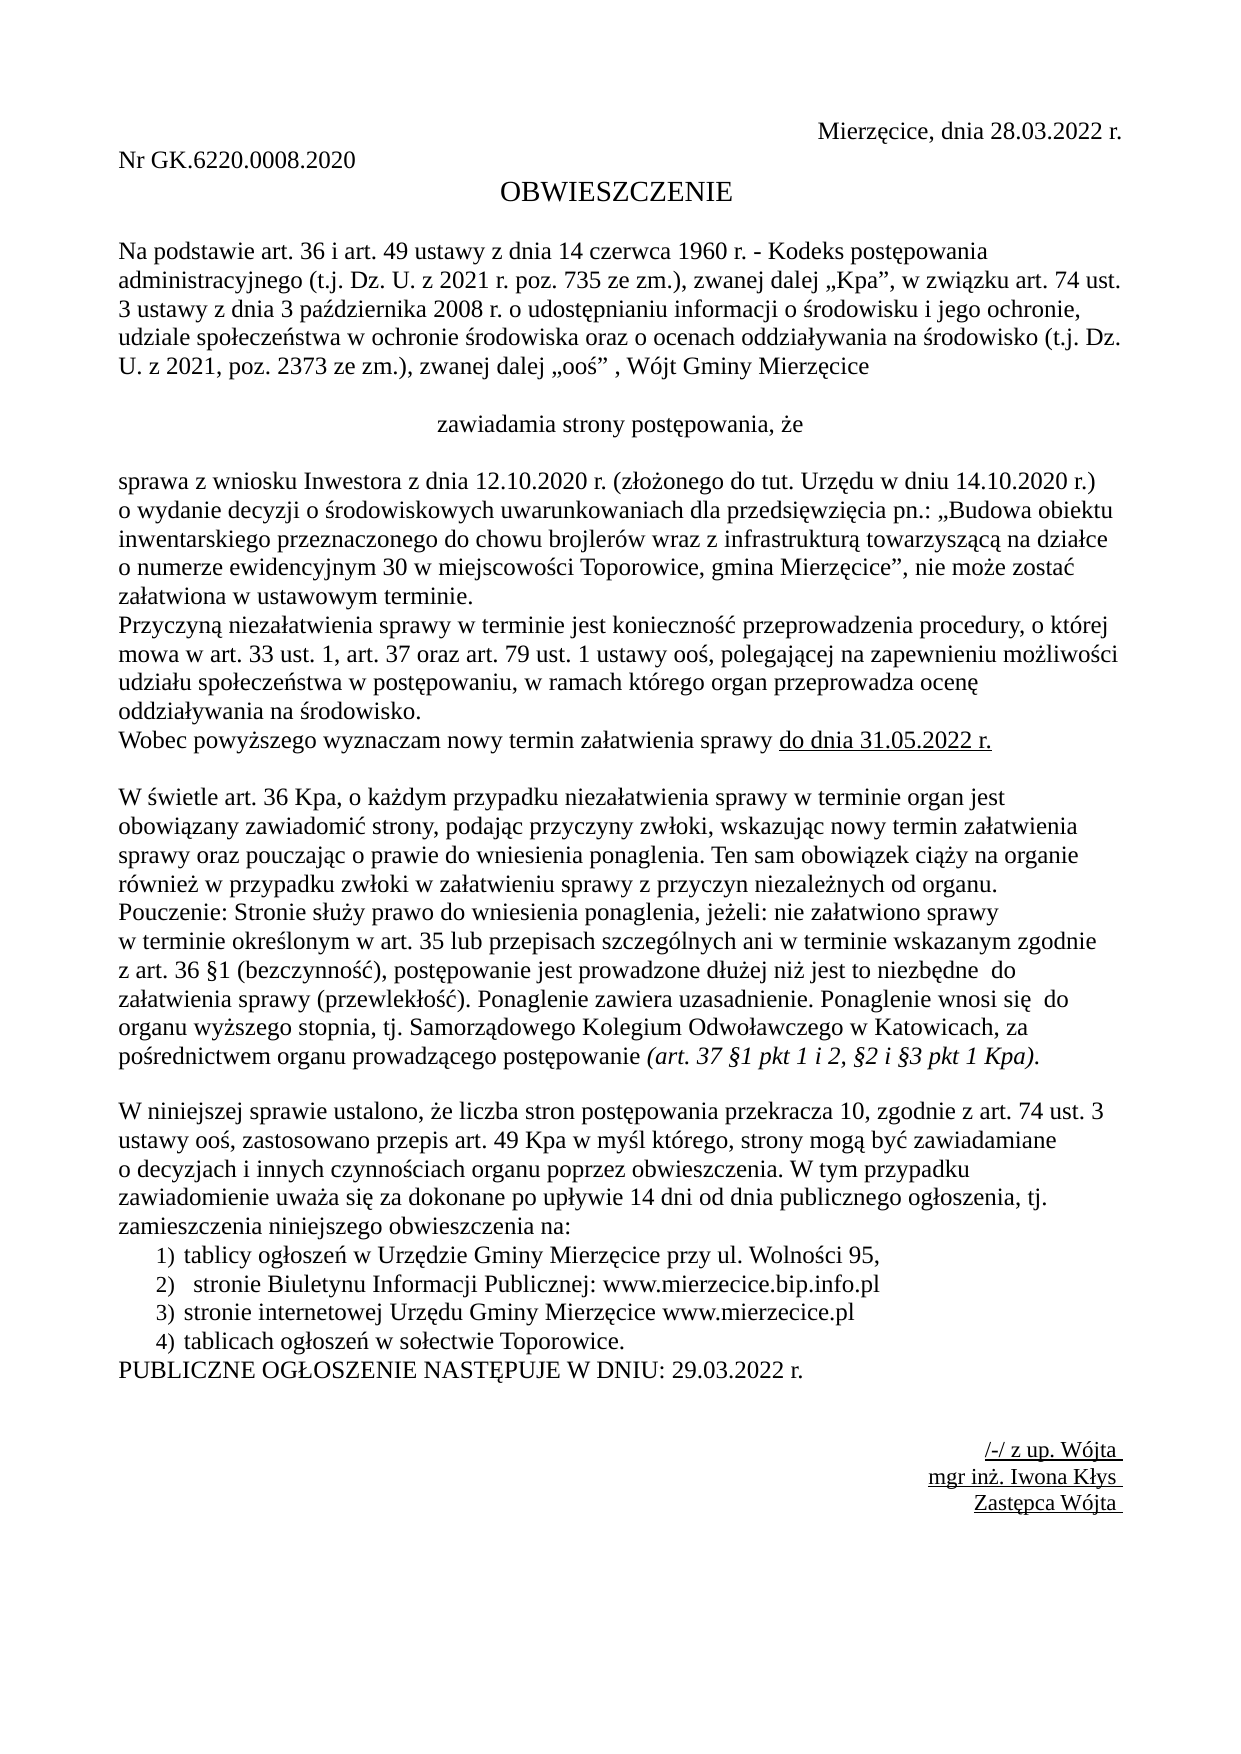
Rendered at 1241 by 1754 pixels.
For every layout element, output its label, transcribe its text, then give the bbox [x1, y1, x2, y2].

text Nr GK.6220.0008.2020 [118, 145, 1122, 174]
text W świetle art. 36 Kpa, o każdym przypadku niezałatwienia sprawy w terminie organ jest obowiązany zawiadomić strony, podając przyczyny zwłoki, wskazując nowy termin załatwienia sprawy oraz pouczając o prawie do wniesienia ponaglenia. Ten sam obowiązek ciąży na organie również w przypadku zwłoki w załatwieniu sprawy z przyczyn niezależnych od organu. [118, 782, 1122, 897]
list stronie Biuletynu Informacji Publicznej: www.mierzecice.bip.info.pl [156, 1269, 1122, 1297]
text Zastępca Wójta [118, 1489, 1122, 1516]
text /-/ z up. Wójta [118, 1437, 1122, 1463]
text Przyczyną niezałatwienia sprawy w terminie jest konieczność przeprowadzenia procedury, o której mowa w art. 33 ust. 1, art. 37 oraz art. 79 ust. 1 ustawy ooś, polegającej na zapewnieniu możliwości udziału społeczeństwa w postępowaniu, w ramach którego organ przeprowadza ocenę oddziaływania na środowisko. [118, 610, 1122, 725]
text zawiadamia strony postępowania, że [118, 409, 1122, 437]
text Wobec powyższego wyznaczam nowy termin załatwienia sprawy do dnia 31.05.2022 r. [118, 725, 1122, 754]
list tablicy ogłoszeń w Urzędzie Gminy Mierzęcice przy ul. Wolności 95, [156, 1240, 1122, 1269]
text Na podstawie art. 36 i art. 49 ustawy z dnia 14 czerwca 1960 r. - Kodeks postępowania administracyjnego (t.j. Dz. U. z 2021 r. poz. 735 ze zm.), zwanej dalej „Kpa”, w związku art. 74 ust. 3 ustawy z dnia 3 października 2008 r. o udostępnianiu informacji o środowisku i jego ochronie, udziale społeczeństwa w ochronie środowiska oraz o ocenach oddziaływania na środowisko (t.j. Dz. U. z 2021, poz. 2373 ze zm.), zwanej dalej „ooś” , Wójt Gminy Mierzęcice [118, 236, 1122, 380]
text mgr inż. Iwona Kłys [118, 1463, 1122, 1489]
text Mierzęcice, dnia 28.03.2022 r. [118, 116, 1122, 145]
list tablicach ogłoszeń w sołectwie Toporowice. [156, 1326, 1122, 1355]
text sprawa z wniosku Inwestora z dnia 12.10.2020 r. (złożonego do tut. Urzędu w dniu 14.10.2020 r.) o wydanie decyzji o środowiskowych uwarunkowaniach dla przedsięwzięcia pn.: „Budowa obiektu inwentarskiego przeznaczonego do chowu brojlerów wraz z infrastrukturą towarzyszącą na działce o numerze ewidencyjnym 30 w miejscowości Toporowice, gmina Mierzęcice”, nie może zostać załatwiona w ustawowym terminie. [118, 466, 1122, 610]
text Pouczenie: Stronie służy prawo do wniesienia ponaglenia, jeżeli: nie załatwiono sprawy w terminie określonym w art. 35 lub przepisach szczególnych ani w terminie wskazanym zgodnie z art. 36 §1 (bezczynność), postępowanie jest prowadzone dłużej niż jest to niezbędne do załatwienia sprawy (przewlekłość). Ponaglenie zawiera uzasadnienie. Ponaglenie wnosi się do organu wyższego stopnia, tj. Samorządowego Kolegium Odwoławczego w Katowicach, za pośrednictwem organu prowadzącego postępowanie (art. 37 §1 pkt 1 i 2, §2 i §3 pkt 1 Kpa). [118, 897, 1122, 1070]
text OBWIESZCZENIE [118, 174, 1122, 236]
text PUBLICZNE OGŁOSZENIE NASTĘPUJE W DNIU: 29.03.2022 r. [118, 1355, 1122, 1384]
text W niniejszej sprawie ustalono, że liczba stron postępowania przekracza 10, zgodnie z art. 74 ust. 3 ustawy ooś, zastosowano przepis art. 49 Kpa w myśl którego, strony mogą być zawiadamiane o decyzjach i innych czynnościach organu poprzez obwieszczenia. W tym przypadku zawiadomienie uważa się za dokonane po upływie 14 dni od dnia publicznego ogłoszenia, tj. zamieszczenia niniejszego obwieszczenia na: [118, 1096, 1122, 1240]
list stronie internetowej Urzędu Gminy Mierzęcice www.mierzecice.pl [156, 1297, 1122, 1326]
